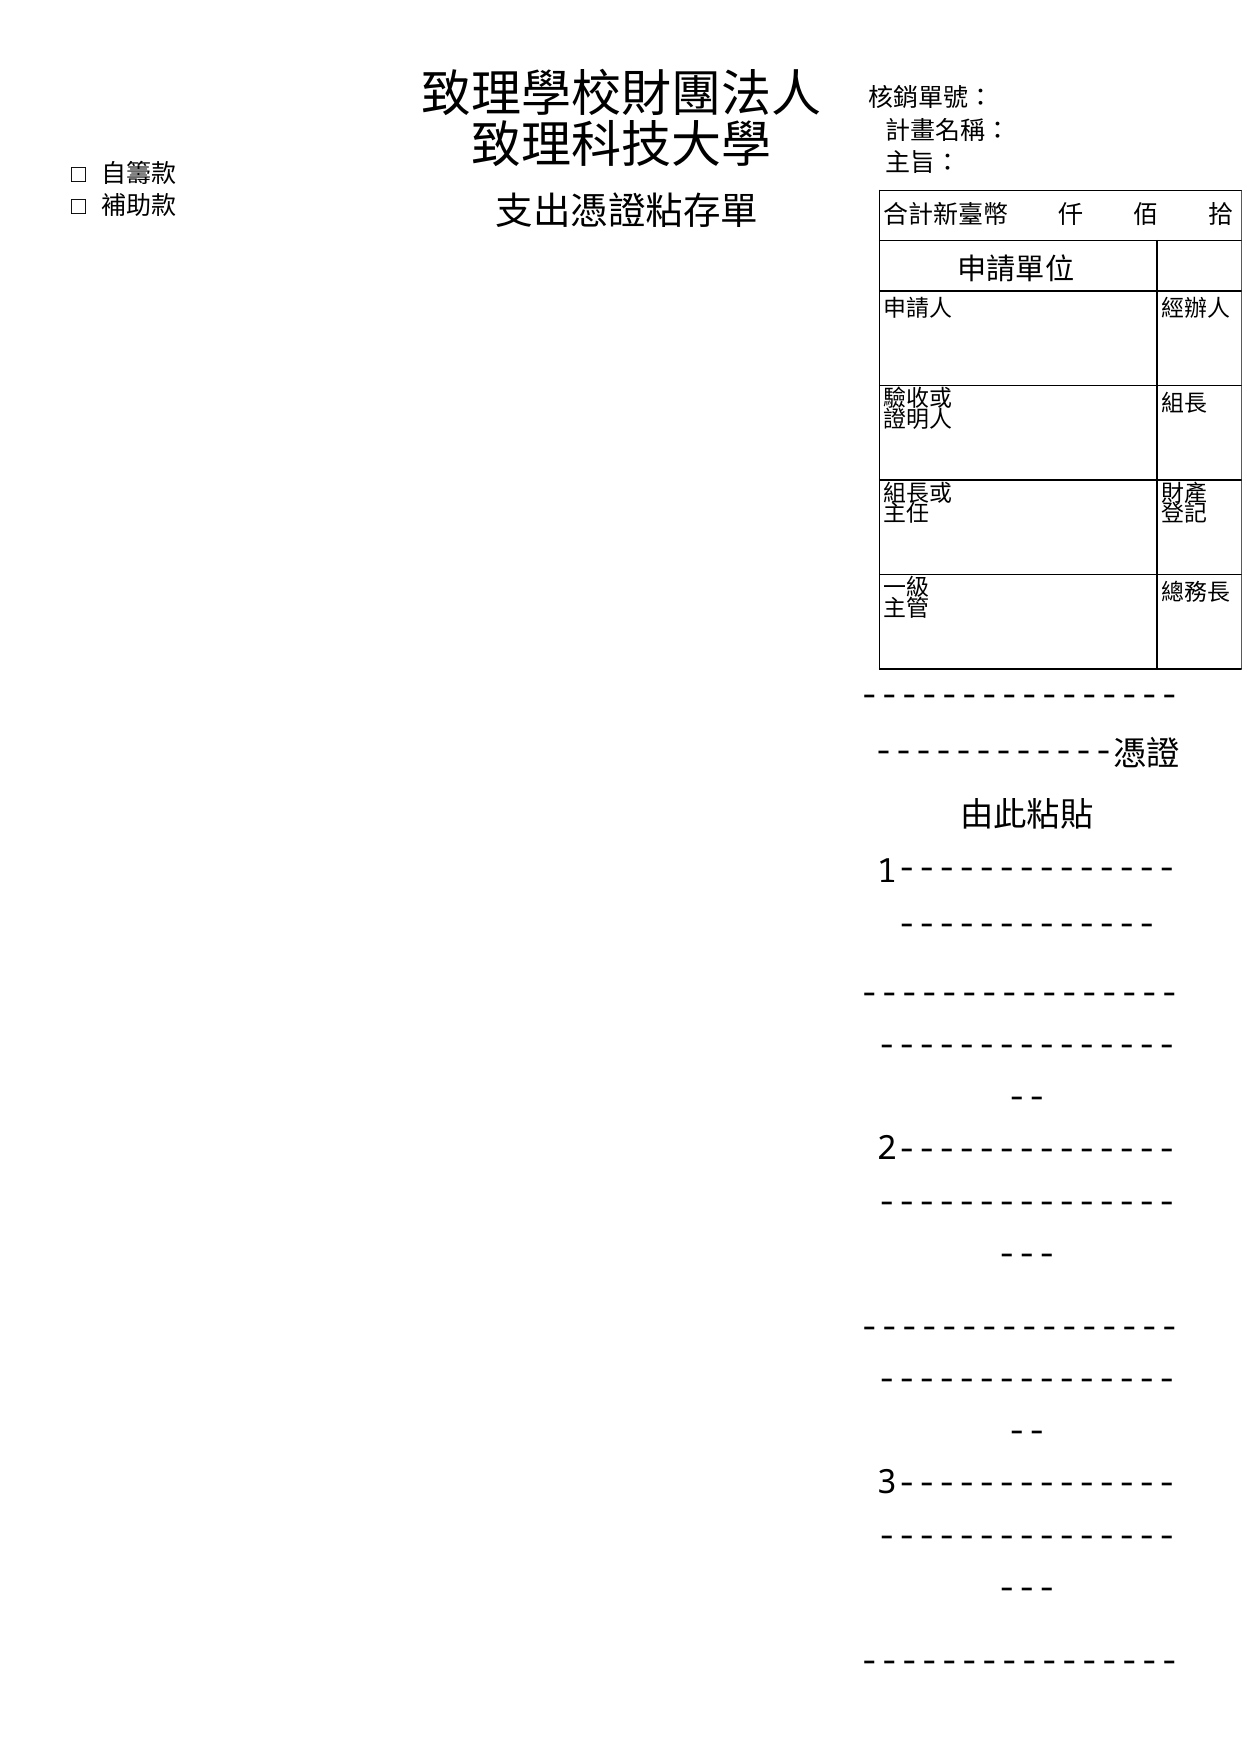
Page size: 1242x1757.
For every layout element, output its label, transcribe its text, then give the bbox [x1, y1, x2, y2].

table_cell 申請人 [880, 292, 1156, 384]
text 支出憑證粘存單 [489, 177, 764, 231]
table_cell 一級 主管 [880, 575, 1156, 668]
text ---------------------------------2-------------------------------- [853, 968, 1185, 1274]
table_cell 申請單位 [880, 241, 1156, 290]
table_cell 組長 [1158, 386, 1241, 479]
table_cell 財產 登記 [1158, 481, 1241, 573]
table_header 合計新臺幣 仟 佰 拾 萬 仟 佰 拾 元整 $____________________ [880, 191, 1241, 240]
text 主旨： [885, 145, 1196, 176]
table_cell 驗收或 證明人 [880, 386, 1156, 479]
table_cell 總務長 [1158, 575, 1241, 668]
text □ 補助款 [71, 190, 191, 218]
table_cell 經辦人 [1158, 292, 1241, 384]
table_cell 總務處 [1158, 241, 1241, 290]
text ---------------------------------3-------------------------------- [853, 1302, 1185, 1608]
table_cell 組長或 主任 [880, 481, 1156, 573]
text 計畫名稱： [885, 113, 1196, 145]
text 核銷單號： [868, 77, 1196, 113]
text □ 自籌款 [71, 154, 191, 190]
text ----------------------------憑證由此粘貼1--------------------------- [853, 669, 1185, 944]
text 致理學校財團法人 致理科技大學 [414, 68, 828, 177]
text [853, 1636, 1185, 1681]
